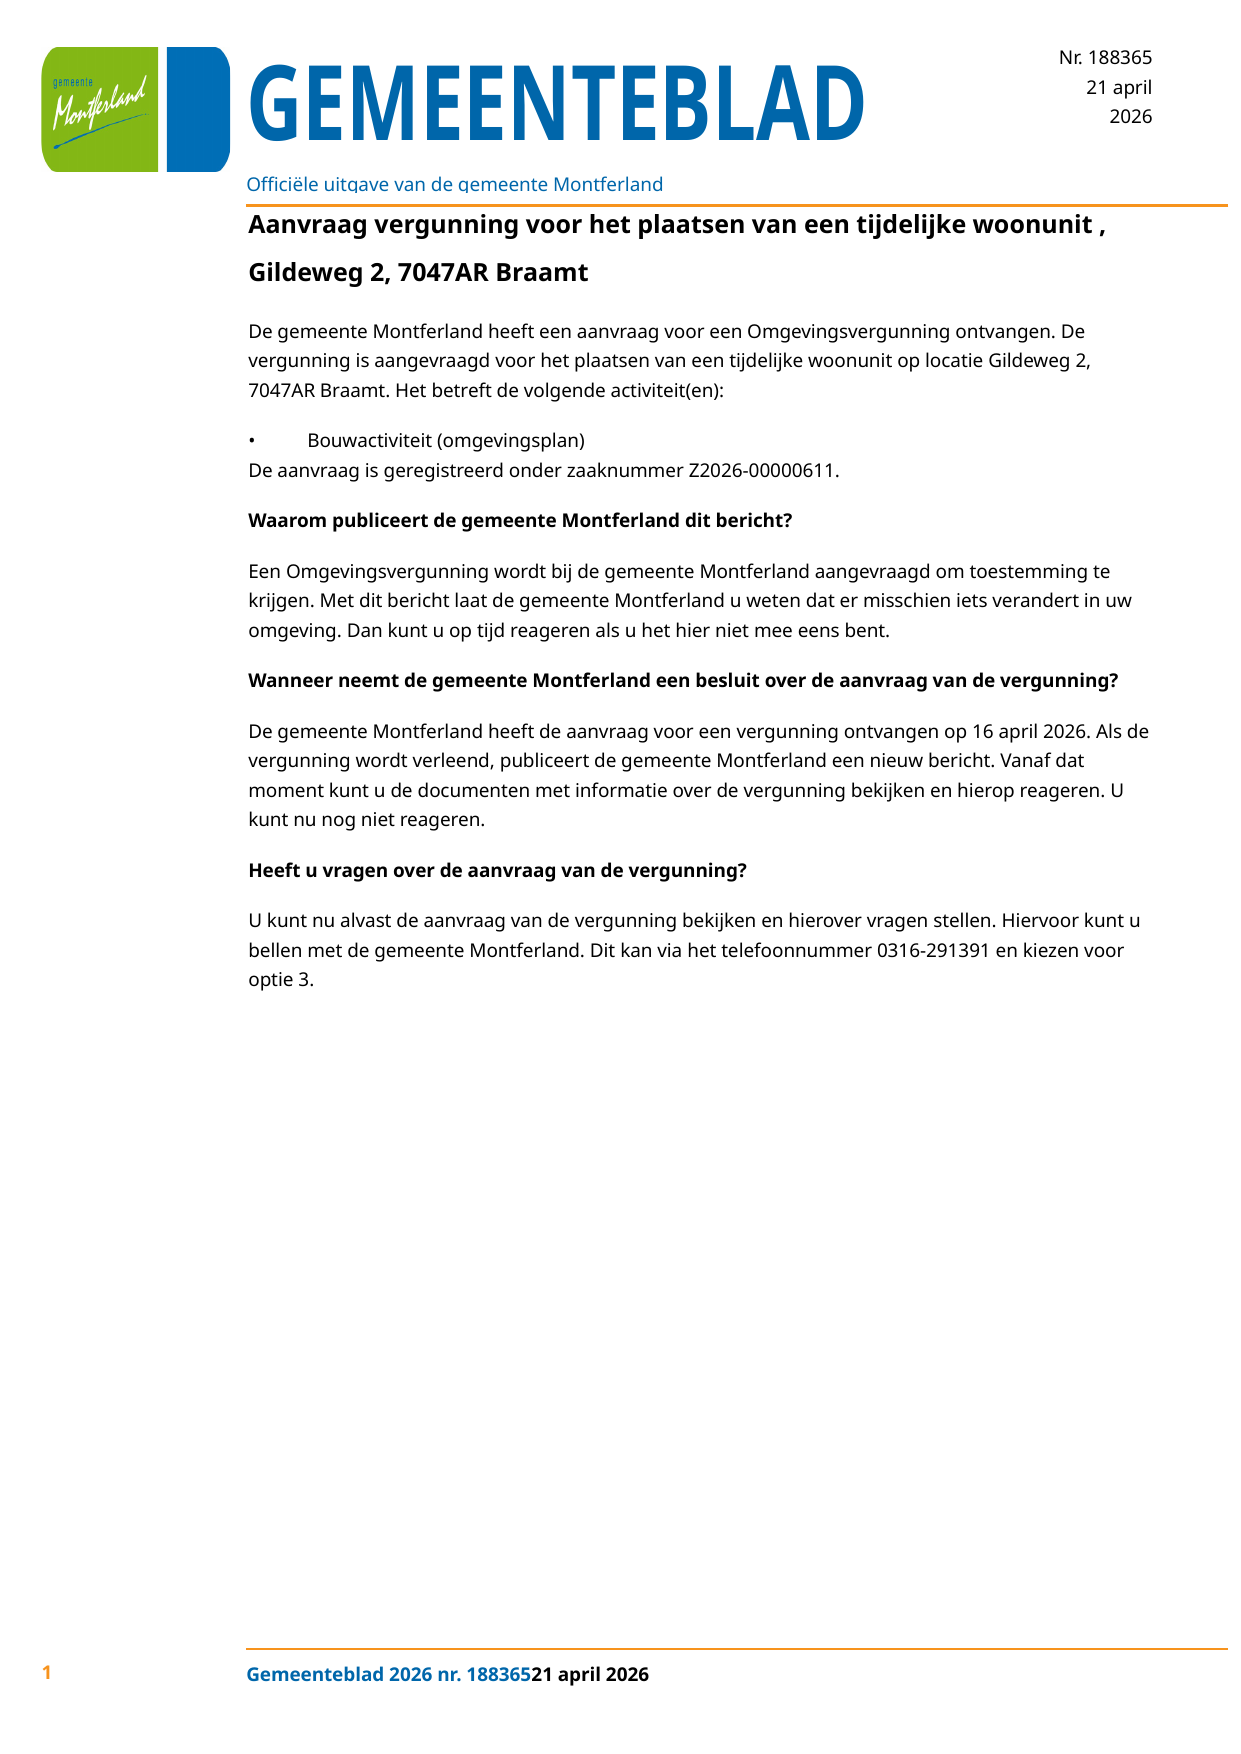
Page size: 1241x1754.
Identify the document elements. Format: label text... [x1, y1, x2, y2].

text De aanvraag is geregistreerd onder zaaknummer Z2026-00000611. [248, 457, 1152, 483]
text Heeft u vragen over de aanvraag van de vergunning? [248, 857, 1152, 883]
text U kunt nu alvast de aanvraag van de vergunning bekijken en hierover vragen stellen. Hiervoor kunt u bellen met de gemeente Montferland. Dit kan via het telefoonnummer 0316-291391 en kiezen voor optie 3. [248, 907, 1152, 992]
text Waarom publiceert de gemeente Montferland dit bericht? [248, 507, 1152, 533]
picture [41, 47, 231, 172]
text De gemeente Montferland heeft een aanvraag voor een Omgevingsvergunning ontvangen. De vergunning is aangevraagd voor het plaatsen van een tijdelijke woonunit op locatie Gildeweg 2, 7047AR Braamt. Het betreft de volgende activiteit(en): [248, 318, 1152, 403]
list Bouwactiviteit (omgevingsplan) [248, 427, 1152, 453]
text Een Omgevingsvergunning wordt bij de gemeente Montferland aangevraagd om toestemming te krijgen. Met dit bericht laat de gemeente Montferland u weten dat er misschien iets verandert in uw omgeving. Dan kunt u op tijd reageren als u het hier niet mee eens bent. [248, 558, 1152, 643]
text De gemeente Montferland heeft de aanvraag voor een vergunning ontvangen op 16 april 2026. Als de vergunning wordt verleend, publiceert de gemeente Montferland een nieuw bericht. Vanaf dat moment kunt u de documenten met informatie over de vergunning bekijken en hierop reageren. U kunt nu nog niet reageren. [248, 718, 1152, 832]
text Aanvraag vergunning voor het plaatsen van een tijdelijke woonunit , Gildeweg 2, 7047AR Braamt [248, 207, 1152, 288]
text Wanneer neemt de gemeente Montferland een besluit over de aanvraag van de vergunning? [248, 667, 1152, 693]
